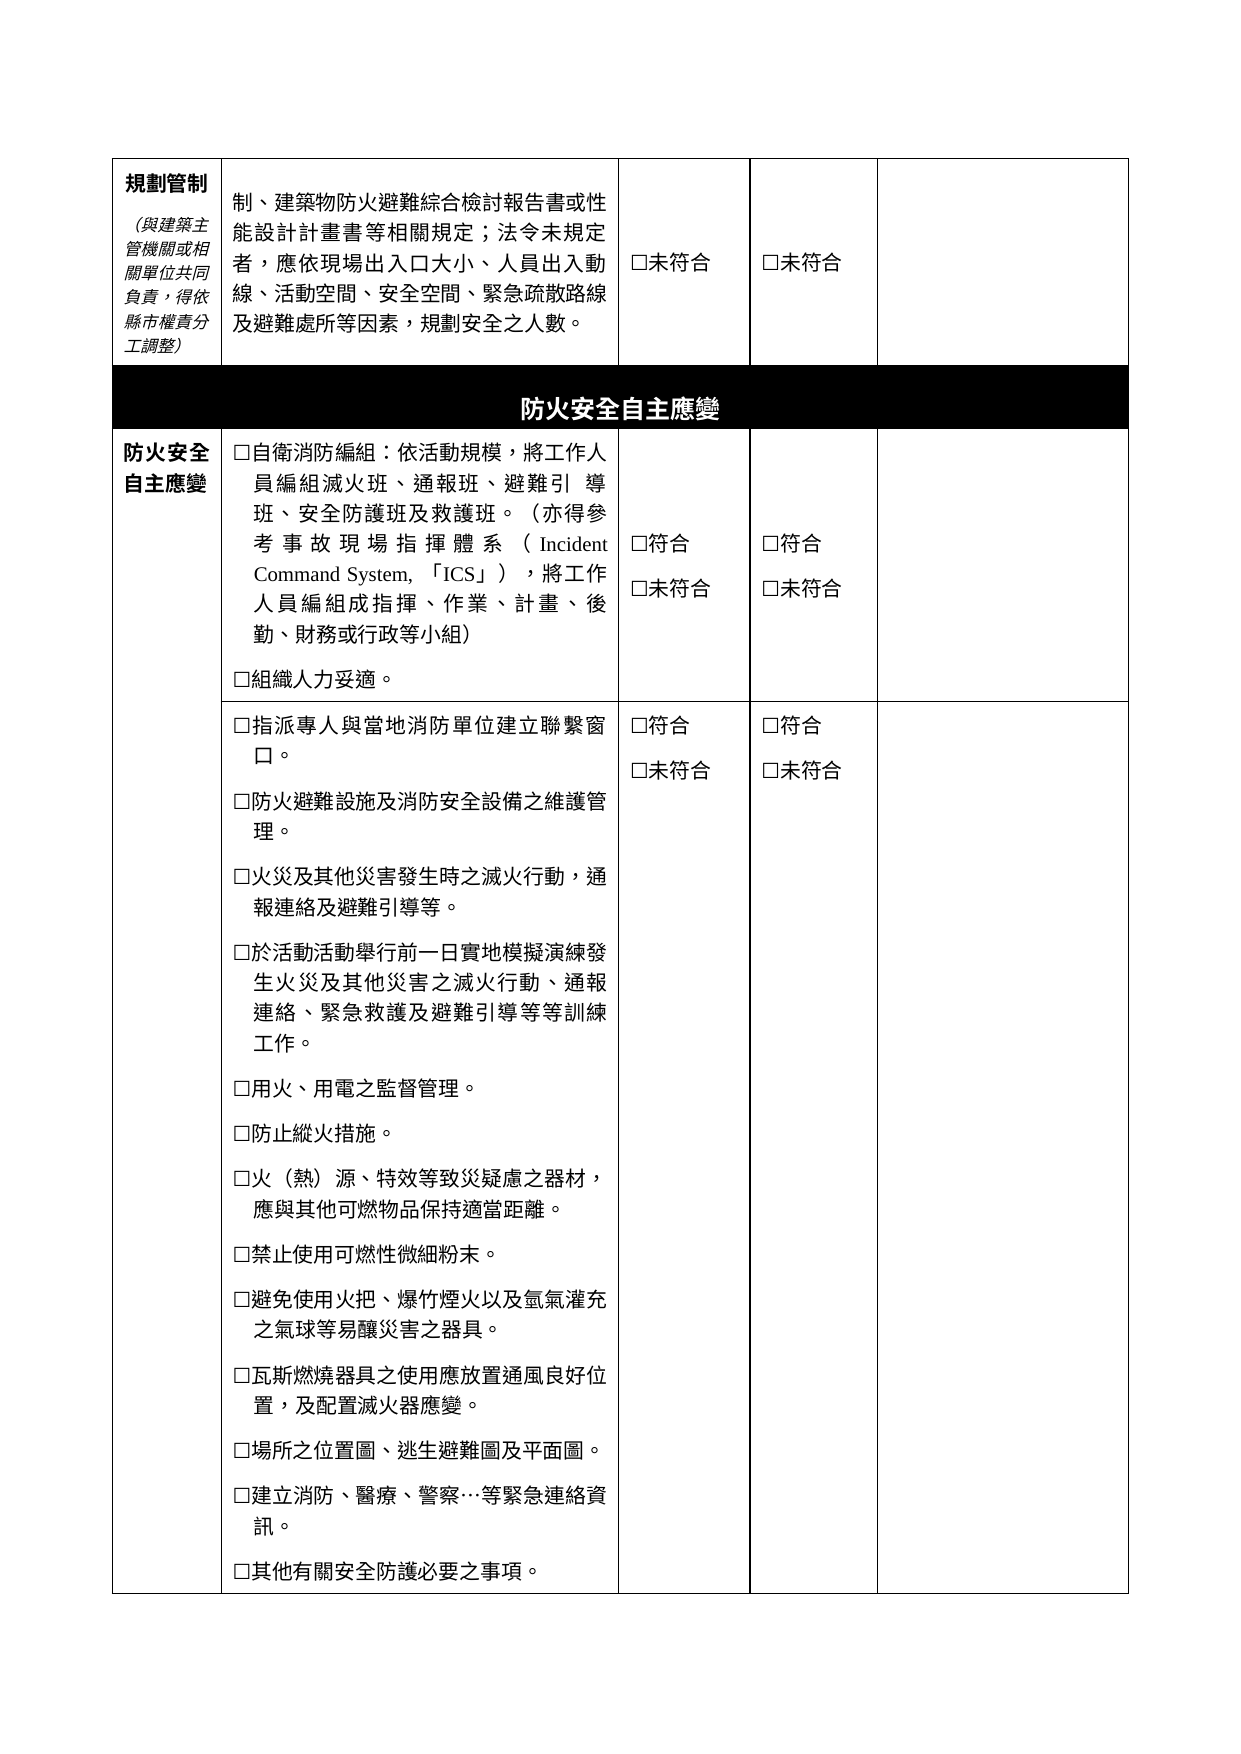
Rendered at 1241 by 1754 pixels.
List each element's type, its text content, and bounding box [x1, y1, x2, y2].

table_cell ☐未符合 [619, 159, 749, 364]
table_cell [878, 702, 1128, 1593]
table_cell [878, 159, 1128, 364]
table_cell ☐未符合 [751, 159, 877, 364]
table_cell ☐符合 ☐未符合 [619, 429, 749, 701]
table_cell ☐自衛消防編組：依活動規模，將工作人員編組滅火班、通報班、避難引 導班、安全防護班及救護班。（亦得參考事故現場指揮體系（Incident Command System, 「ICS」），將工作人員編組成指揮、作業、計畫、後勤、財務或行政等小組） ☐組織人力妥適。 [222, 429, 618, 701]
table_cell 規劃管制 （與建築主管機關或相關單位共同負責，得依縣市權責分工調整） [113, 159, 221, 364]
table_cell ☐符合 ☐未符合 [751, 429, 877, 701]
table_cell ☐指派專人與當地消防單位建立聯繫窗口。 ☐防火避難設施及消防安全設備之維護管理。 ☐火災及其他災害發生時之滅火行動，通報連絡及避難引導等。 ☐於活動活動舉行前一日實地模擬演練發生火災及其他災害之滅火行動、通報連絡、緊急救護及避難引導等等訓練工作。 ☐用火、用電之監督管理。 ☐防止縱火措施。 ☐火（熱）源、特效等致災疑慮之器材，應與其他可燃物品保持適當距離。 ☐禁止使用可燃性微細粉末。 ☐避免使用火把、爆竹煙火以及氫氣灌充之氣球等易釀災害之器具。 ☐瓦斯燃燒器具之使用應放置通風良好位置，及配置滅火器應變。 ☐場所之位置圖、逃生避難圖及平面圖。 ☐建立消防、醫療、警察…等緊急連絡資訊。 ☐其他有關安全防護必要之事項。 [222, 702, 618, 1593]
table_cell [878, 429, 1128, 701]
table_cell ☐符合 ☐未符合 [751, 702, 877, 1593]
table_cell 防火安全自主應變 [113, 366, 1128, 428]
table_cell 防火安全自主應變 [113, 429, 221, 1593]
table_cell ☐符合 ☐未符合 [619, 702, 749, 1593]
table_cell 制、建築物防火避難綜合檢討報告書或性能設計計畫書等相關規定；法令未規定者，應依現場出入口大小、人員出入動線、活動空間、安全空間、緊急疏散路線及避難處所等因素，規劃安全之人數。 [222, 159, 618, 364]
